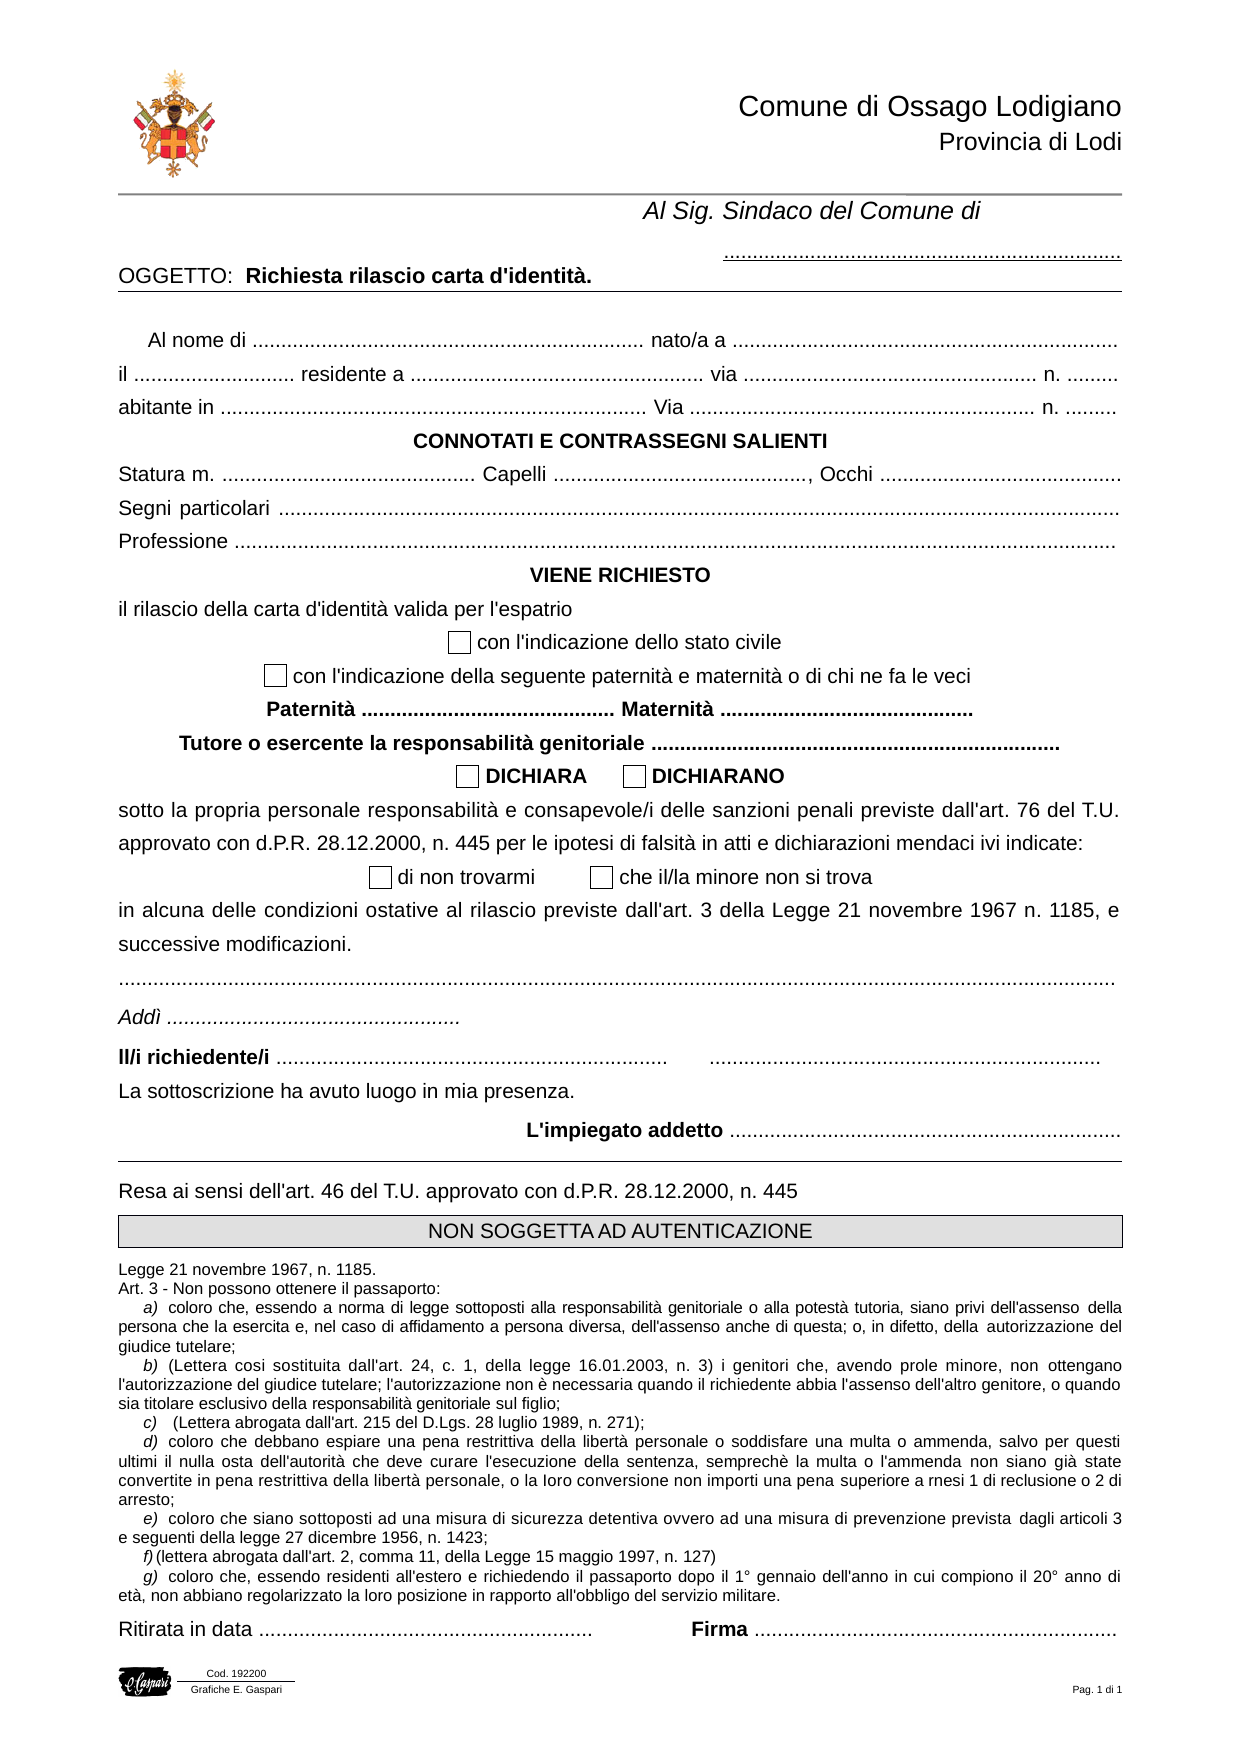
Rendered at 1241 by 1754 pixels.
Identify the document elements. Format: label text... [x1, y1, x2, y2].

text La sottoscrizione ha avuto luogo in mia presenza. [118, 1078, 1122, 1102]
text VIENE RICHIESTO [118, 563, 1122, 587]
text sotto la propria personale responsabilità e consapevole/i delle sanzioni penali previste dall'art. 76 del T.U. approvato con d.P.R. 28.12.2000, n. 445 per le ipotesi di falsità in atti e dichiarazioni mendaci ivi indicate: [118, 798, 1122, 855]
text ............................................................................................................................................................................. [118, 965, 1122, 989]
text in alcuna delle condizioni ostative al rilascio previste dall'art. 3 della Legge 21 novembre 1967 n. 1185, e successive modificazioni. [118, 898, 1122, 956]
text ll/i richiedente/i .................................................................... .................................................................... [118, 1045, 1122, 1069]
list coloro che, essendo a norma di legge sottoposti alla responsabilità genitoriale o alla potestà tutoria, siano privi dell'assenso della persona che la esercita e, nel caso di affidamento a persona diversa, dell'assenso anche di questa; o, in difetto, della autorizzazione del giudice tutelare; [118, 1298, 1122, 1356]
list coloro che, essendo residenti all'estero e richiedendo il passaporto dopo il 1° gennaio dell'anno in cui compiono il 20° anno di età, non abbiano regolarizzato la loro posizione in rapporto all'obbligo del servizio militare. [118, 1566, 1122, 1605]
text ..................................................................... [118, 239, 1122, 263]
text Comune di Ossago Lodigiano [224, 89, 1122, 122]
list coloro che debbano espiare una pena restrittiva della libertà personale o soddisfare una multa o ammenda, salvo per questi ultimi il nulla osta dell'autorità che deve curare l'esecuzione della sentenza, semprechè la multa o l'ammenda non siano già state convertite in pena restrittiva della libertà personale, o la Ioro conversione non importi una pena superiore a rnesi 1 di reclusione o 2 di arresto; [118, 1432, 1122, 1509]
text Al Sig. Sindaco del Comune di [643, 196, 1122, 225]
text il rilascio della carta d'identità valida per l'espatrio [118, 596, 1122, 620]
text di non trovarmi che il/la minore non si trova [118, 865, 1122, 889]
text con l'indicazione dello stato civile [118, 630, 1122, 654]
list (lettera abrogata dall'art. 2, comma 11, della Legge 15 maggio 1997, n. 127) [118, 1547, 1122, 1566]
text Resa ai sensi dell'art. 46 del T.U. approvato con d.P.R. 28.12.2000, n. 445 [118, 1179, 1122, 1203]
text DICHIARA DICHIARANO [118, 764, 1122, 788]
text Ritirata in data .......................................................... Firma ............................................................... [118, 1617, 1122, 1641]
picture [122, 58, 224, 189]
text Legge 21 novembre 1967, n. 1185. [118, 1260, 1122, 1279]
table_header NON SOGGETTA AD AUTENTICAZIONE [119, 1216, 1122, 1247]
list coloro che siano sottoposti ad una misura di sicurezza detentiva ovvero ad una misura di prevenzione prevista dagli articoli 3 e seguenti della legge 27 dicembre 1956, n. 1423; [118, 1509, 1122, 1547]
text con l'indicazione della seguente paternità e maternità o di chi ne fa le veci [118, 663, 1122, 687]
text Addì ................................................... [118, 1005, 1122, 1029]
list (Lettera abrogata dall'art. 215 del D.Lgs. 28 luglio 1989, n. 271); [118, 1413, 1122, 1432]
text CONNOTATI E CONTRASSEGNI SALIENTI [118, 429, 1122, 453]
picture [118, 1666, 172, 1697]
list (Lettera cosi sostituita dall'art. 24, c. 1, della legge 16.01.2003, n. 3) i genitori che, avendo prole minore, non ottengano l'autorizzazione del giudice tutelare; l'autorizzazione non è necessaria quando il richiedente abbia l'assenso dell'altro genitore, o quando sia titolare esclusivo della responsabilità genitoriale sul figlio; [118, 1356, 1122, 1413]
text Tutore o esercente la responsabilità genitoriale ....................................................................... [118, 731, 1122, 754]
text Art. 3 - Non possono ottenere il passaporto: [118, 1279, 1122, 1298]
text Al nome di .................................................................... nato/a a ................................................................... il ............................ residente a ................................................... via ................................................... n. ......... abitante in .......................................................................... Via ............................................................ n. ......... [118, 328, 1122, 419]
text L'impiegato addetto .................................................................... [118, 1118, 1122, 1142]
text Statura m. ............................................ Capelli ............................................, Occhi .......................................... Segni particolari .................................................................................................................................................. Professione ......................................................................................................................................................... [118, 462, 1122, 553]
text OGGETTO: Richiesta rilascio carta d'identità. [118, 263, 1122, 291]
text Provincia di Lodi [224, 127, 1122, 156]
text Paternità ............................................ Maternità ............................................ [118, 697, 1122, 721]
